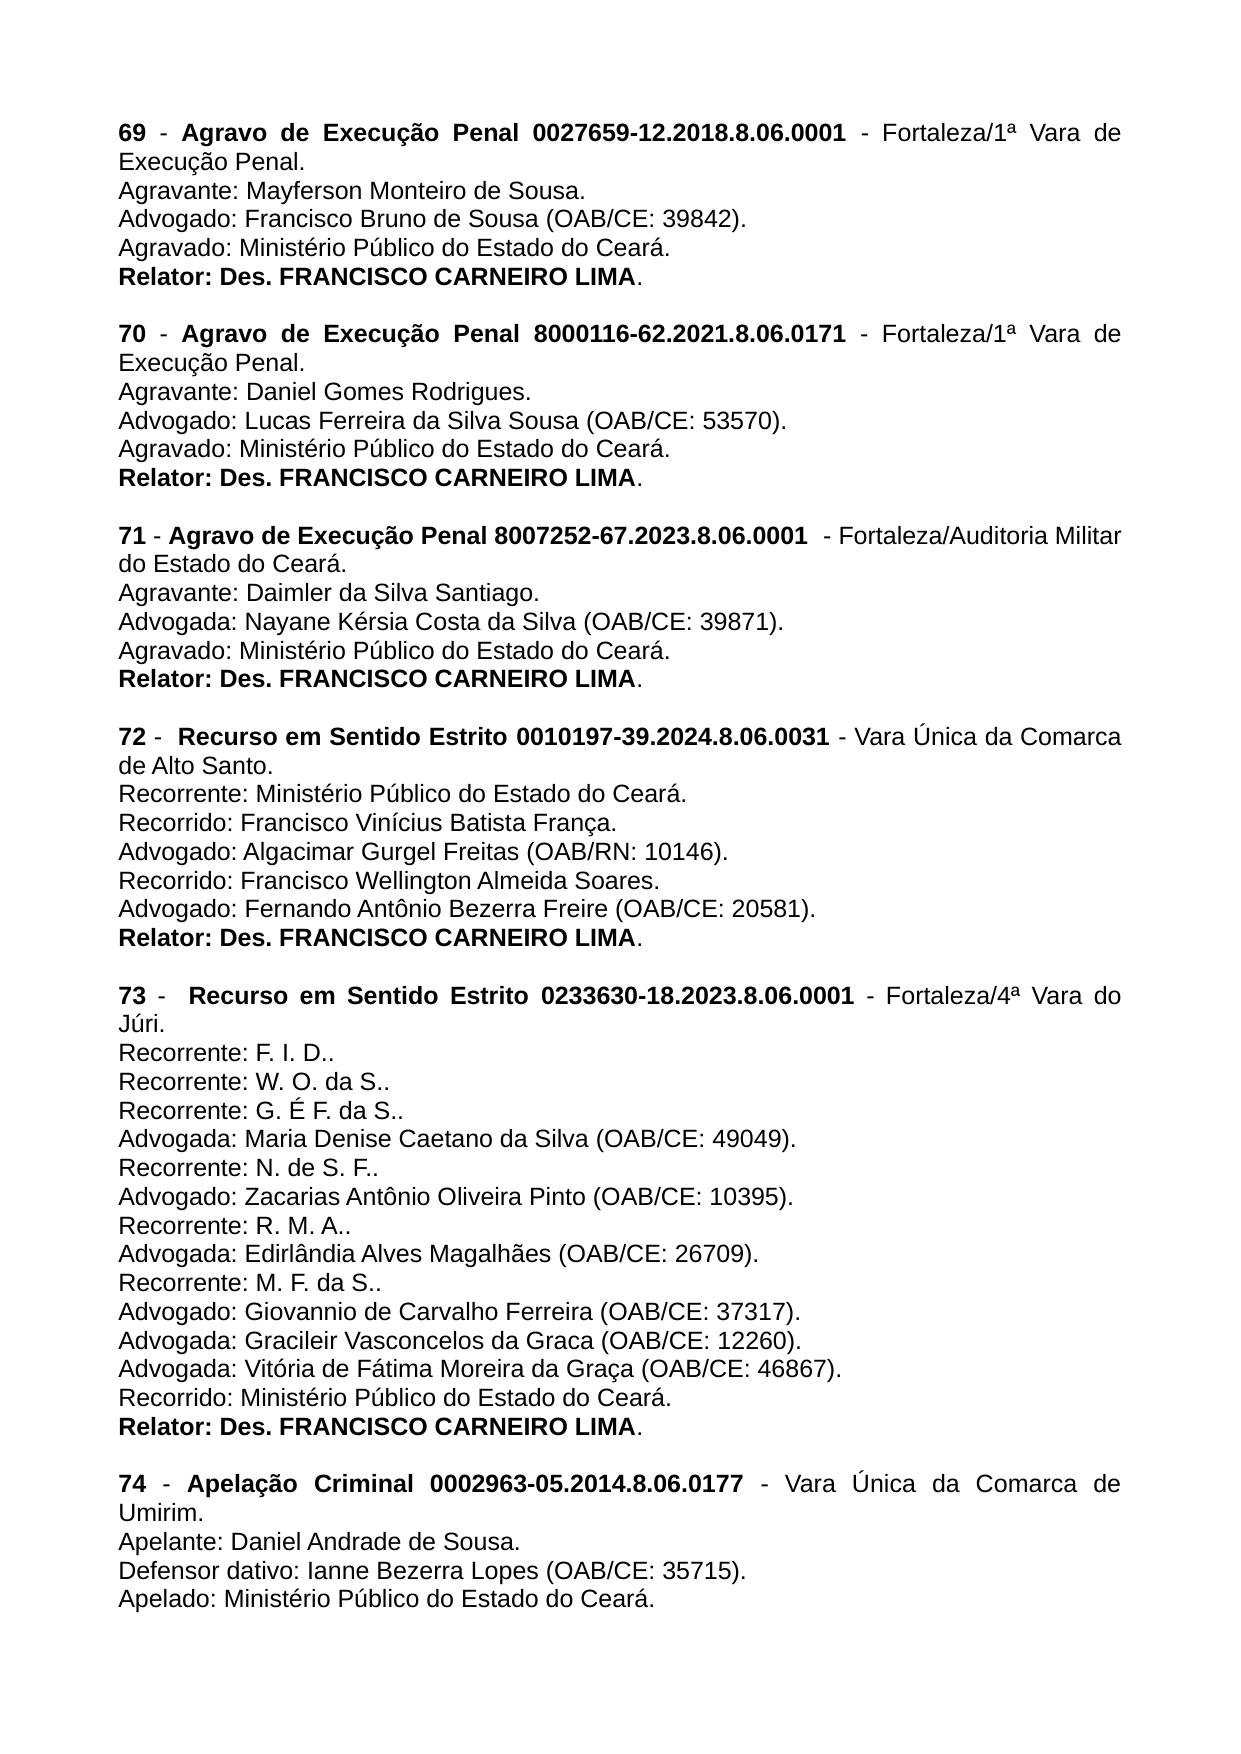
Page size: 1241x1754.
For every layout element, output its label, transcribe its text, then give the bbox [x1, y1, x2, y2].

text Recorrido: Francisco Wellington Almeida Soares. [118, 866, 1122, 894]
text Recorrido: Ministério Público do Estado do Ceará. [118, 1383, 1122, 1412]
text 71 - Agravo de Execução Penal 8007252-67.2023.8.06.0001 - Fortaleza/Auditoria Militar do Estado do Ceará. [118, 521, 1122, 578]
text Recorrente: Ministério Público do Estado do Ceará. [118, 779, 1122, 808]
text 73 - Recurso em Sentido Estrito 0233630-18.2023.8.06.0001 - Fortaleza/4ª Vara do Júri. [118, 981, 1122, 1038]
text 74 - Apelação Criminal 0002963-05.2014.8.06.0177 - Vara Única da Comarca de Umirim. [118, 1469, 1122, 1527]
text 70 - Agravo de Execução Penal 8000116-62.2021.8.06.0171 - Fortaleza/1ª Vara de Execução Penal. [118, 319, 1122, 377]
text Agravado: Ministério Público do Estado do Ceará. [118, 233, 1122, 262]
text Defensor dativo: Ianne Bezerra Lopes (OAB/CE: 35715). [118, 1556, 1122, 1584]
text Agravante: Mayferson Monteiro de Sousa. [118, 176, 1122, 204]
text Advogada: Maria Denise Caetano da Silva (OAB/CE: 49049). [118, 1124, 1122, 1153]
text Recorrente: G. É F. da S.. [118, 1096, 1122, 1124]
text Advogado: Algacimar Gurgel Freitas (OAB/RN: 10146). [118, 837, 1122, 866]
text 69 - Agravo de Execução Penal 0027659-12.2018.8.06.0001 - Fortaleza/1ª Vara de Execução Penal. [118, 118, 1122, 176]
text Advogado: Francisco Bruno de Sousa (OAB/CE: 39842). [118, 204, 1122, 233]
text Relator: Des. FRANCISCO CARNEIRO LIMA. [118, 262, 1122, 291]
text Relator: Des. FRANCISCO CARNEIRO LIMA. [118, 664, 1122, 693]
text 72 - Recurso em Sentido Estrito 0010197-39.2024.8.06.0031 - Vara Única da Comarca de Alto Santo. [118, 722, 1122, 779]
text Recorrente: W. O. da S.. [118, 1067, 1122, 1096]
text Agravante: Daniel Gomes Rodrigues. [118, 377, 1122, 406]
text Apelante: Daniel Andrade de Sousa. [118, 1527, 1122, 1556]
text Advogado: Giovannio de Carvalho Ferreira (OAB/CE: 37317). [118, 1297, 1122, 1326]
text Recorrente: N. de S. F.. [118, 1153, 1122, 1182]
text Relator: Des. FRANCISCO CARNEIRO LIMA. [118, 923, 1122, 952]
text Advogado: Lucas Ferreira da Silva Sousa (OAB/CE: 53570). [118, 406, 1122, 434]
text Agravado: Ministério Público do Estado do Ceará. [118, 434, 1122, 463]
text Agravante: Daimler da Silva Santiago. [118, 578, 1122, 607]
text Agravado: Ministério Público do Estado do Ceará. [118, 636, 1122, 664]
text Advogada: Gracileir Vasconcelos da Graca (OAB/CE: 12260). [118, 1326, 1122, 1354]
text Advogado: Fernando Antônio Bezerra Freire (OAB/CE: 20581). [118, 894, 1122, 923]
text Advogado: Zacarias Antônio Oliveira Pinto (OAB/CE: 10395). [118, 1182, 1122, 1211]
text Recorrido: Francisco Vinícius Batista França. [118, 808, 1122, 837]
text Recorrente: F. I. D.. [118, 1038, 1122, 1067]
text Recorrente: M. F. da S.. [118, 1268, 1122, 1297]
text Recorrente: R. M. A.. [118, 1211, 1122, 1239]
text Advogada: Edirlândia Alves Magalhães (OAB/CE: 26709). [118, 1239, 1122, 1268]
text Relator: Des. FRANCISCO CARNEIRO LIMA. [118, 1412, 1122, 1441]
text Advogada: Vitória de Fátima Moreira da Graça (OAB/CE: 46867). [118, 1354, 1122, 1383]
text Advogada: Nayane Kérsia Costa da Silva (OAB/CE: 39871). [118, 607, 1122, 636]
text Apelado: Ministério Público do Estado do Ceará. [118, 1584, 1122, 1613]
text Relator: Des. FRANCISCO CARNEIRO LIMA. [118, 463, 1122, 492]
